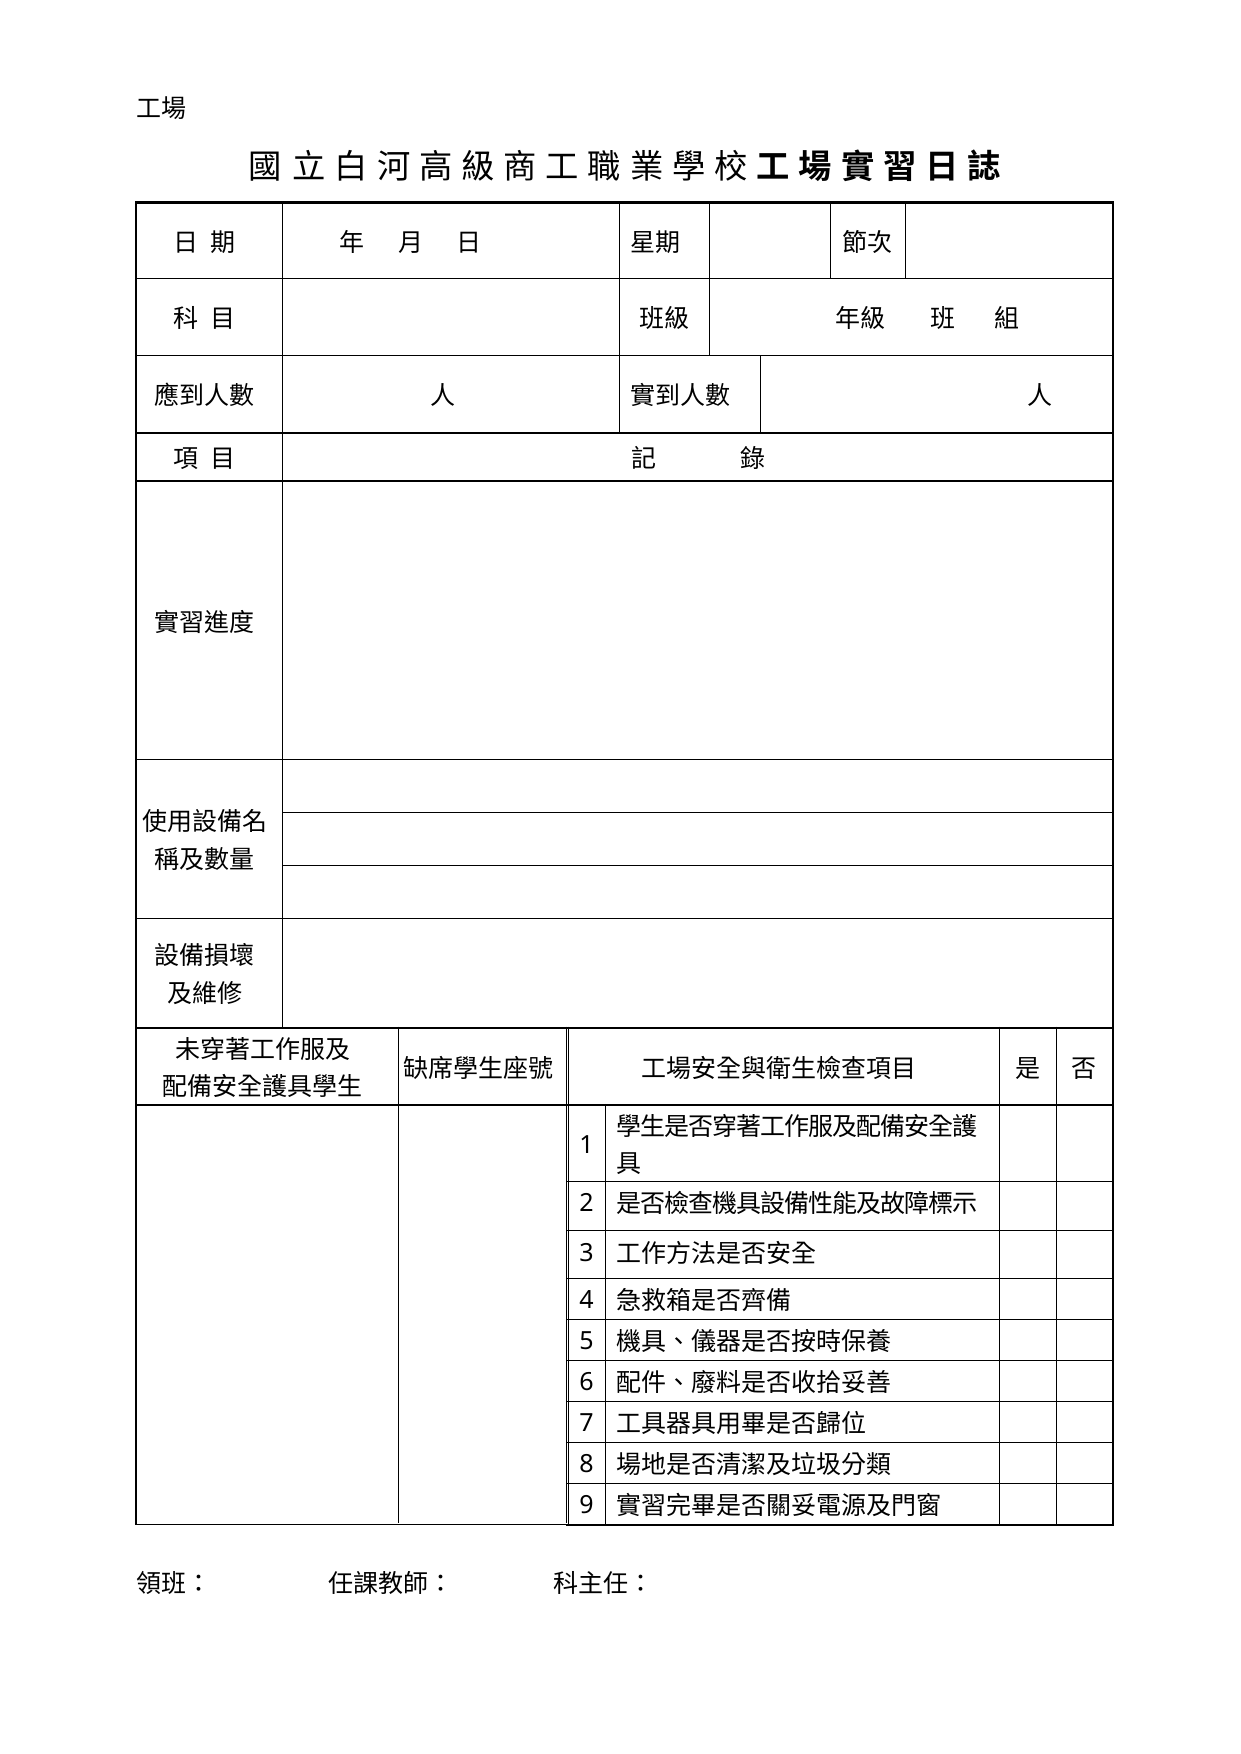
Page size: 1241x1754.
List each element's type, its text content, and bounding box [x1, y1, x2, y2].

table_cell [1057, 1182, 1112, 1230]
table_cell [1057, 1231, 1112, 1278]
table_cell 記 錄 [283, 434, 1112, 480]
table_cell 工場安全與衛生檢查項目 [569, 1029, 999, 1104]
table_cell 學生是否穿著工作服及配備安全護具 [606, 1106, 999, 1181]
table_cell 工具器具用畢是否歸位 [606, 1402, 999, 1442]
table_cell 缺席學生座號 [399, 1029, 566, 1104]
table_cell 工作方法是否安全 [606, 1231, 999, 1278]
table_cell 場地是否清潔及垃圾分類 [606, 1443, 999, 1483]
table_cell 實習進度 [137, 482, 282, 758]
table_cell 使用設備名稱及數量 [137, 760, 282, 918]
table_cell [1057, 1402, 1112, 1442]
table_cell 是 [1000, 1029, 1056, 1104]
table_cell 1 [569, 1106, 605, 1181]
table_cell 人 [761, 356, 1112, 432]
table_cell 年 月 日 [283, 204, 619, 278]
table_cell 配件、廢料是否收拾妥善 [606, 1361, 999, 1401]
table_cell [283, 279, 619, 355]
table_cell 項 目 [137, 434, 282, 480]
table_cell 節次 [831, 204, 905, 278]
table_cell 應到人數 [137, 356, 282, 432]
table_cell [283, 866, 1112, 918]
table_cell [906, 204, 1112, 278]
table_cell [1000, 1361, 1056, 1401]
table_cell [1057, 1361, 1112, 1401]
table_cell 8 [569, 1443, 605, 1483]
table_cell [1057, 1279, 1112, 1319]
table_cell [1057, 1484, 1112, 1524]
table_cell 日 期 [137, 204, 282, 278]
table_cell 星期 [620, 204, 709, 278]
table_cell [1000, 1182, 1056, 1230]
table_cell 2 [569, 1182, 605, 1230]
table_cell 未穿著工作服及 配備安全護具學生 [137, 1029, 398, 1104]
table_cell [1000, 1320, 1056, 1360]
table_cell 7 [569, 1402, 605, 1442]
table_cell [1000, 1231, 1056, 1278]
table_cell [399, 1106, 568, 1524]
table_cell [137, 1106, 399, 1524]
table_cell [1000, 1484, 1056, 1524]
table_cell 人 [283, 356, 619, 432]
table_cell [1000, 1443, 1056, 1483]
table_cell 5 [569, 1320, 605, 1360]
table_cell 否 [1057, 1029, 1112, 1104]
table_cell 6 [569, 1361, 605, 1401]
table_cell 是否檢查機具設備性能及故障標示 [606, 1182, 999, 1230]
table_cell [1057, 1320, 1112, 1360]
table_cell 實習完畢是否關妥電源及門窗 [606, 1484, 999, 1524]
table_cell 實到人數 [620, 356, 760, 432]
table_cell 急救箱是否齊備 [606, 1279, 999, 1319]
table_cell [283, 482, 1112, 758]
table_cell 4 [569, 1279, 605, 1319]
table_cell 年級 班 組 [710, 279, 1112, 355]
table_cell [1057, 1106, 1112, 1181]
table_cell 9 [569, 1484, 605, 1524]
table_cell [283, 919, 1112, 1027]
table_cell [710, 204, 830, 278]
text 領班： 任課教師： 科主任： [136, 1563, 1110, 1601]
table_cell 科 目 [137, 279, 282, 355]
table_cell [1000, 1106, 1056, 1181]
table_header 國 立白河高級商工職業學校工場實習日誌 [136, 126, 1113, 201]
table_cell [283, 813, 1112, 865]
table_cell [1000, 1279, 1056, 1319]
table_cell 機具、儀器是否按時保養 [606, 1320, 999, 1360]
table_cell 設備損壞 及維修 [137, 919, 282, 1027]
table_cell [1000, 1402, 1056, 1442]
table_cell 3 [569, 1231, 605, 1278]
table_cell [283, 760, 1112, 812]
table_cell 班級 [620, 279, 709, 355]
table_cell [1057, 1443, 1112, 1483]
